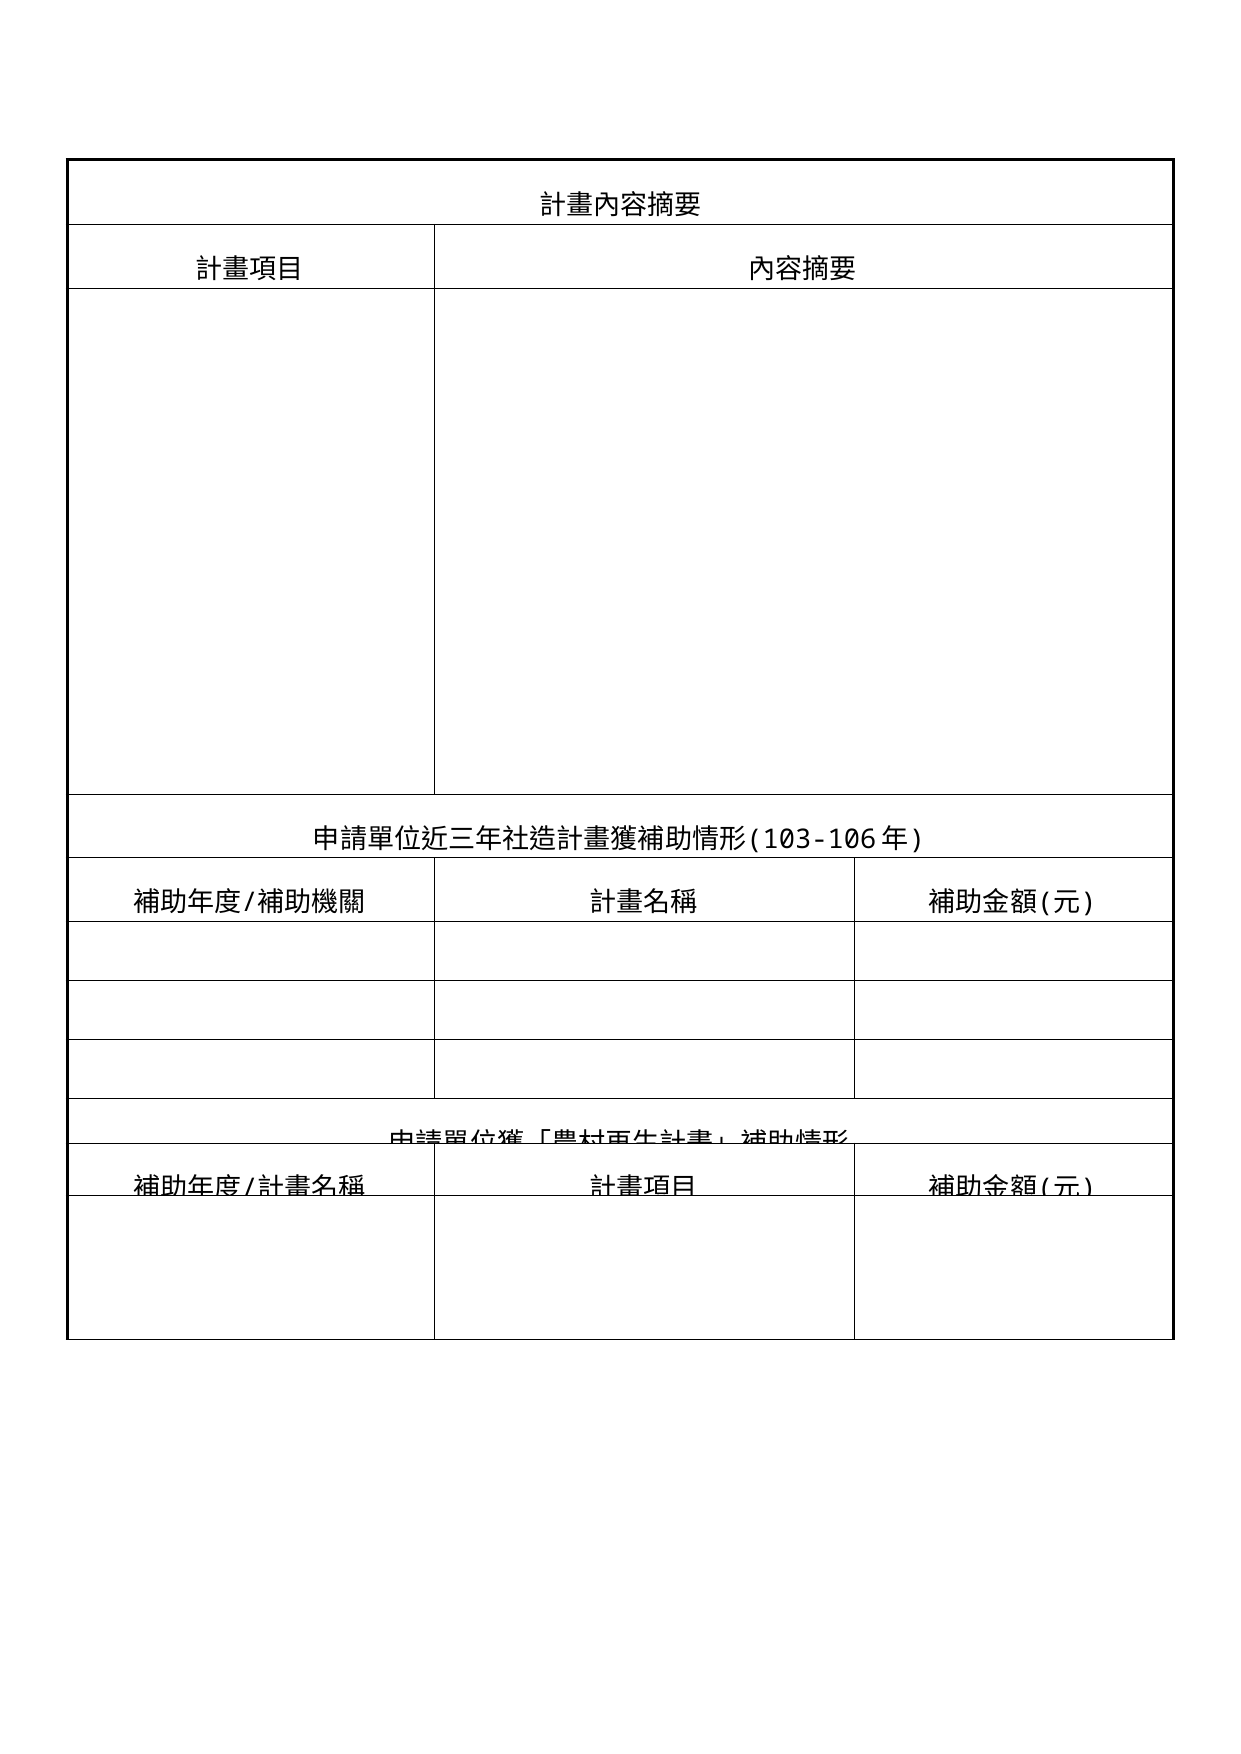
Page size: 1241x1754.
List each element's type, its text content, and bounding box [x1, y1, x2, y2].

table_cell 補助年度/補助機關 [69, 858, 434, 921]
table_cell 計畫內容摘要 [69, 161, 1172, 224]
table_cell [855, 1040, 1172, 1098]
table_cell [69, 1040, 434, 1098]
table_cell [855, 922, 1172, 980]
table_cell [435, 922, 854, 980]
table_cell 計畫名稱 [435, 858, 854, 921]
table_cell [69, 1196, 434, 1339]
table_cell 補助年度/計畫名稱 [69, 1144, 434, 1195]
table_cell [855, 981, 1172, 1039]
table_cell [69, 981, 434, 1039]
table_cell [69, 289, 434, 793]
table_cell [435, 289, 1172, 793]
table_cell [435, 1196, 854, 1339]
table_cell 申請單位近三年社造計畫獲補助情形(103-106年) [69, 795, 1172, 857]
table_cell 申請單位獲「農村再生計畫」補助情形 [69, 1099, 1172, 1142]
table_cell 補助金額(元) [855, 858, 1172, 921]
table_cell [435, 981, 854, 1039]
table_cell [435, 1040, 854, 1098]
table_cell 內容摘要 [435, 225, 1172, 287]
table_cell [855, 1196, 1172, 1339]
table_cell [69, 922, 434, 980]
table_cell 計畫項目 [69, 225, 434, 287]
table_cell 補助金額(元) [855, 1144, 1172, 1195]
table_cell 計畫項目 [435, 1144, 854, 1195]
